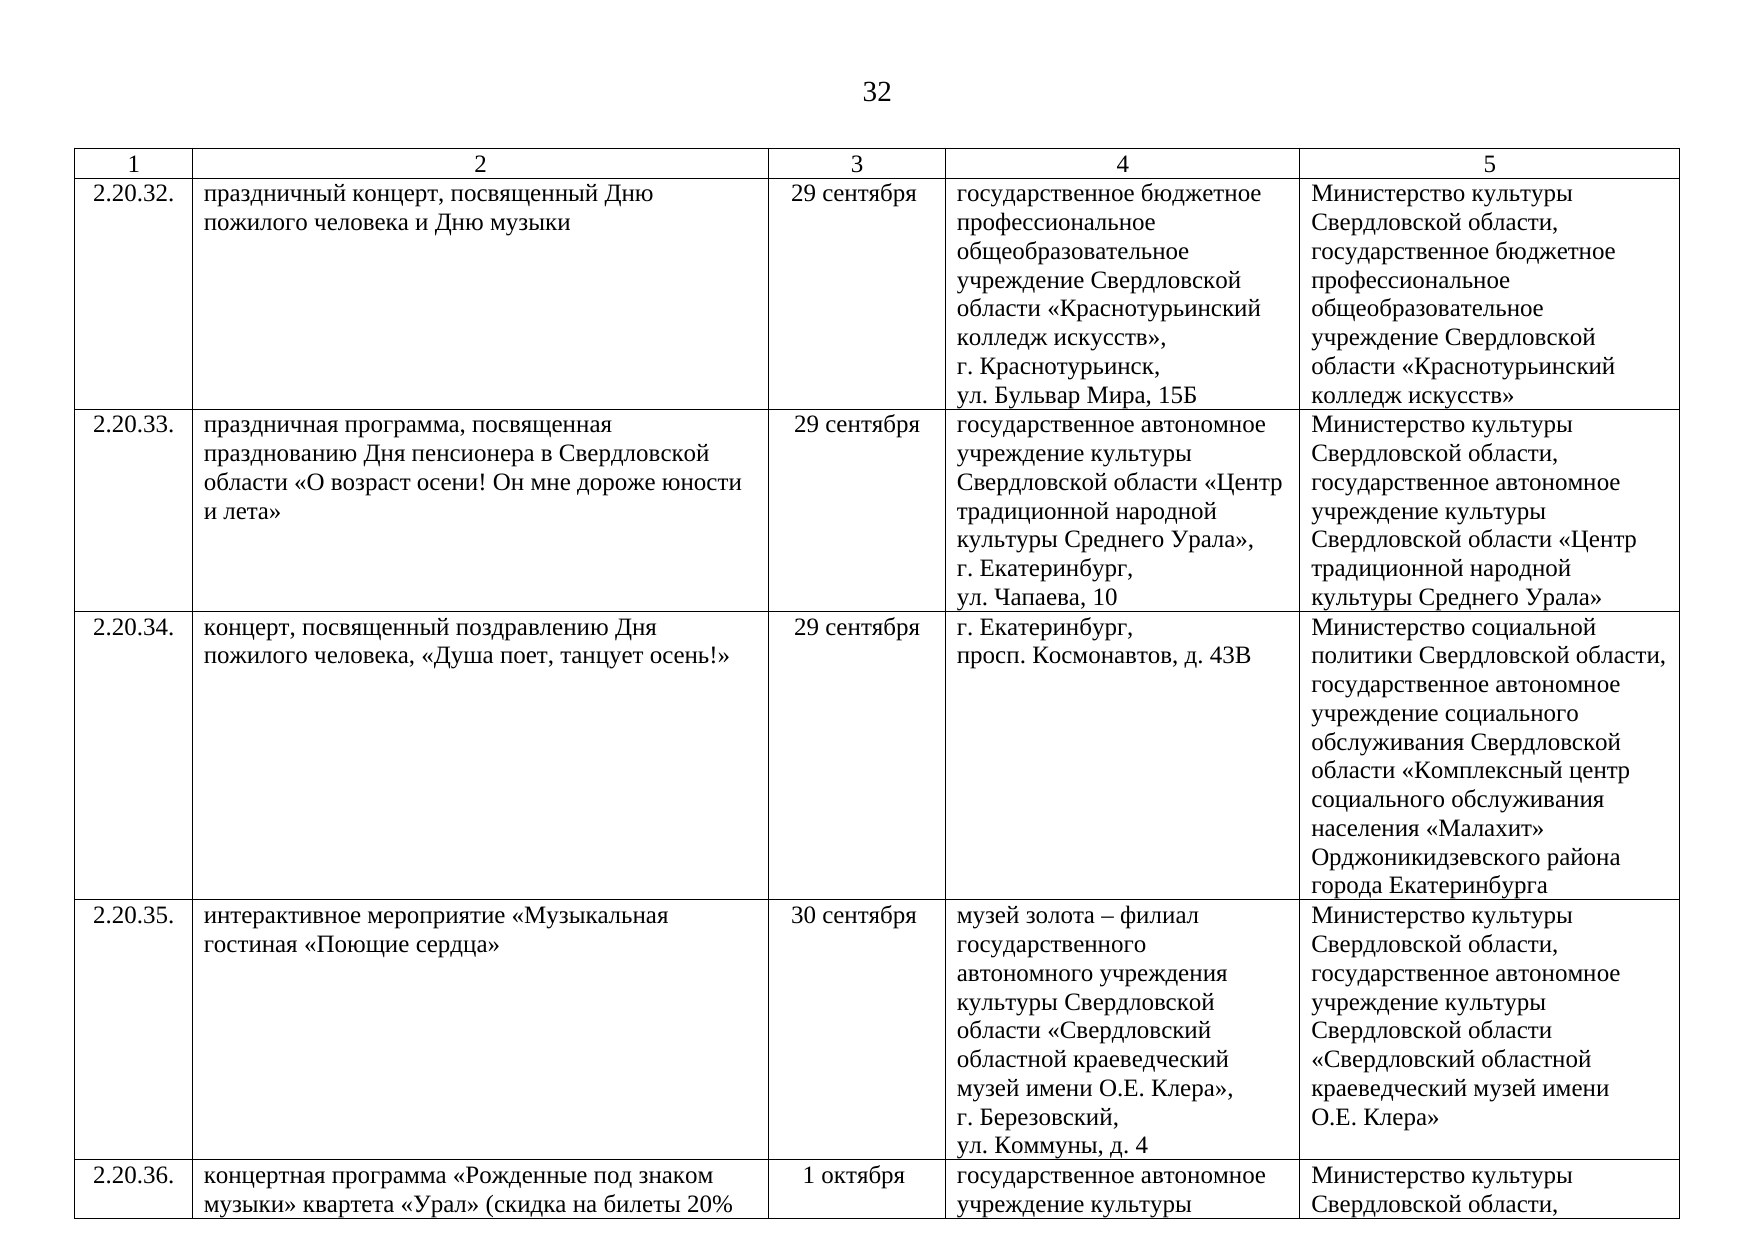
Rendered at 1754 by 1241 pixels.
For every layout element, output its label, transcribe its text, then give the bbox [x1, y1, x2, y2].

table_cell 2.20.35. [75, 900, 192, 1159]
table_cell праздничная программа, посвященная празднованию Дня пенсионера в Свердловской области «О возраст осени! Он мне дороже юности и лета» [193, 410, 768, 611]
table_cell интерактивное мероприятие «Музыкальная гостиная «Поющие сердца» [193, 900, 768, 1159]
table_cell 2.20.34. [75, 612, 192, 899]
table_cell 1 октября [769, 1160, 945, 1218]
table_header 2 [193, 149, 768, 177]
table_header 1 [75, 149, 192, 177]
table_cell 2.20.32. [75, 179, 192, 408]
table_cell Министерство культуры Свердловской области, государственное автономное учреждение культуры Свердловской области «Свердловский областной краеведческий музей имени О.Е. Клера» [1300, 900, 1679, 1159]
table_cell 29 сентября [769, 410, 945, 611]
table_cell концертная программа «Рожденные под знаком музыки» квартета «Урал» (скидка на билеты 20% [193, 1160, 768, 1218]
table_header 5 [1300, 149, 1679, 177]
table_cell г. Екатеринбург, просп. Космонавтов, д. 43В [946, 612, 1299, 899]
table_cell праздничный концерт, посвященный Дню пожилого человека и Дню музыки [193, 179, 768, 408]
table_cell 29 сентября [769, 179, 945, 408]
table_cell Министерство культуры Свердловской области, государственное автономное учреждение культуры Свердловской области «Центр традиционной народной культуры Среднего Урала» [1300, 410, 1679, 611]
table_cell Министерство культуры Свердловской области, государственное бюджетное профессиональное общеобразовательное учреждение Свердловской области «Краснотурьинский колледж искусств» [1300, 179, 1679, 408]
table_cell концерт, посвященный поздравлению Дня пожилого человека, «Душа поет, танцует осень!» [193, 612, 768, 899]
table_cell 30 сентября [769, 900, 945, 1159]
table_cell 29 сентября [769, 612, 945, 899]
table_cell 2.20.36. [75, 1160, 192, 1218]
table_cell музей золота – филиал государственного автономного учреждения культуры Свердловской области «Свердловский областной краеведческий музей имени О.Е. Клера», г. Березовский, ул. Коммуны, д. 4 [946, 900, 1299, 1159]
table_cell 2.20.33. [75, 410, 192, 611]
table_header 3 [769, 149, 945, 177]
table_cell государственное бюджетное профессиональное общеобразовательное учреждение Свердловской области «Краснотурьинский колледж искусств», г. Краснотурьинск, ул. Бульвар Мира, 15Б [946, 179, 1299, 408]
table_cell Министерство социальной политики Свердловской области, государственное автономное учреждение социального обслуживания Свердловской области «Комплексный центр социального обслуживания населения «Малахит» Орджоникидзевского района города Екатеринбурга [1300, 612, 1679, 899]
table_header 4 [946, 149, 1299, 177]
table_cell государственное автономное учреждение культуры Свердловской области «Центр традиционной народной культуры Среднего Урала», г. Екатеринбург, ул. Чапаева, 10 [946, 410, 1299, 611]
table_cell Министерство культуры Свердловской области, [1300, 1160, 1679, 1218]
table_cell государственное автономное учреждение культуры [946, 1160, 1299, 1218]
